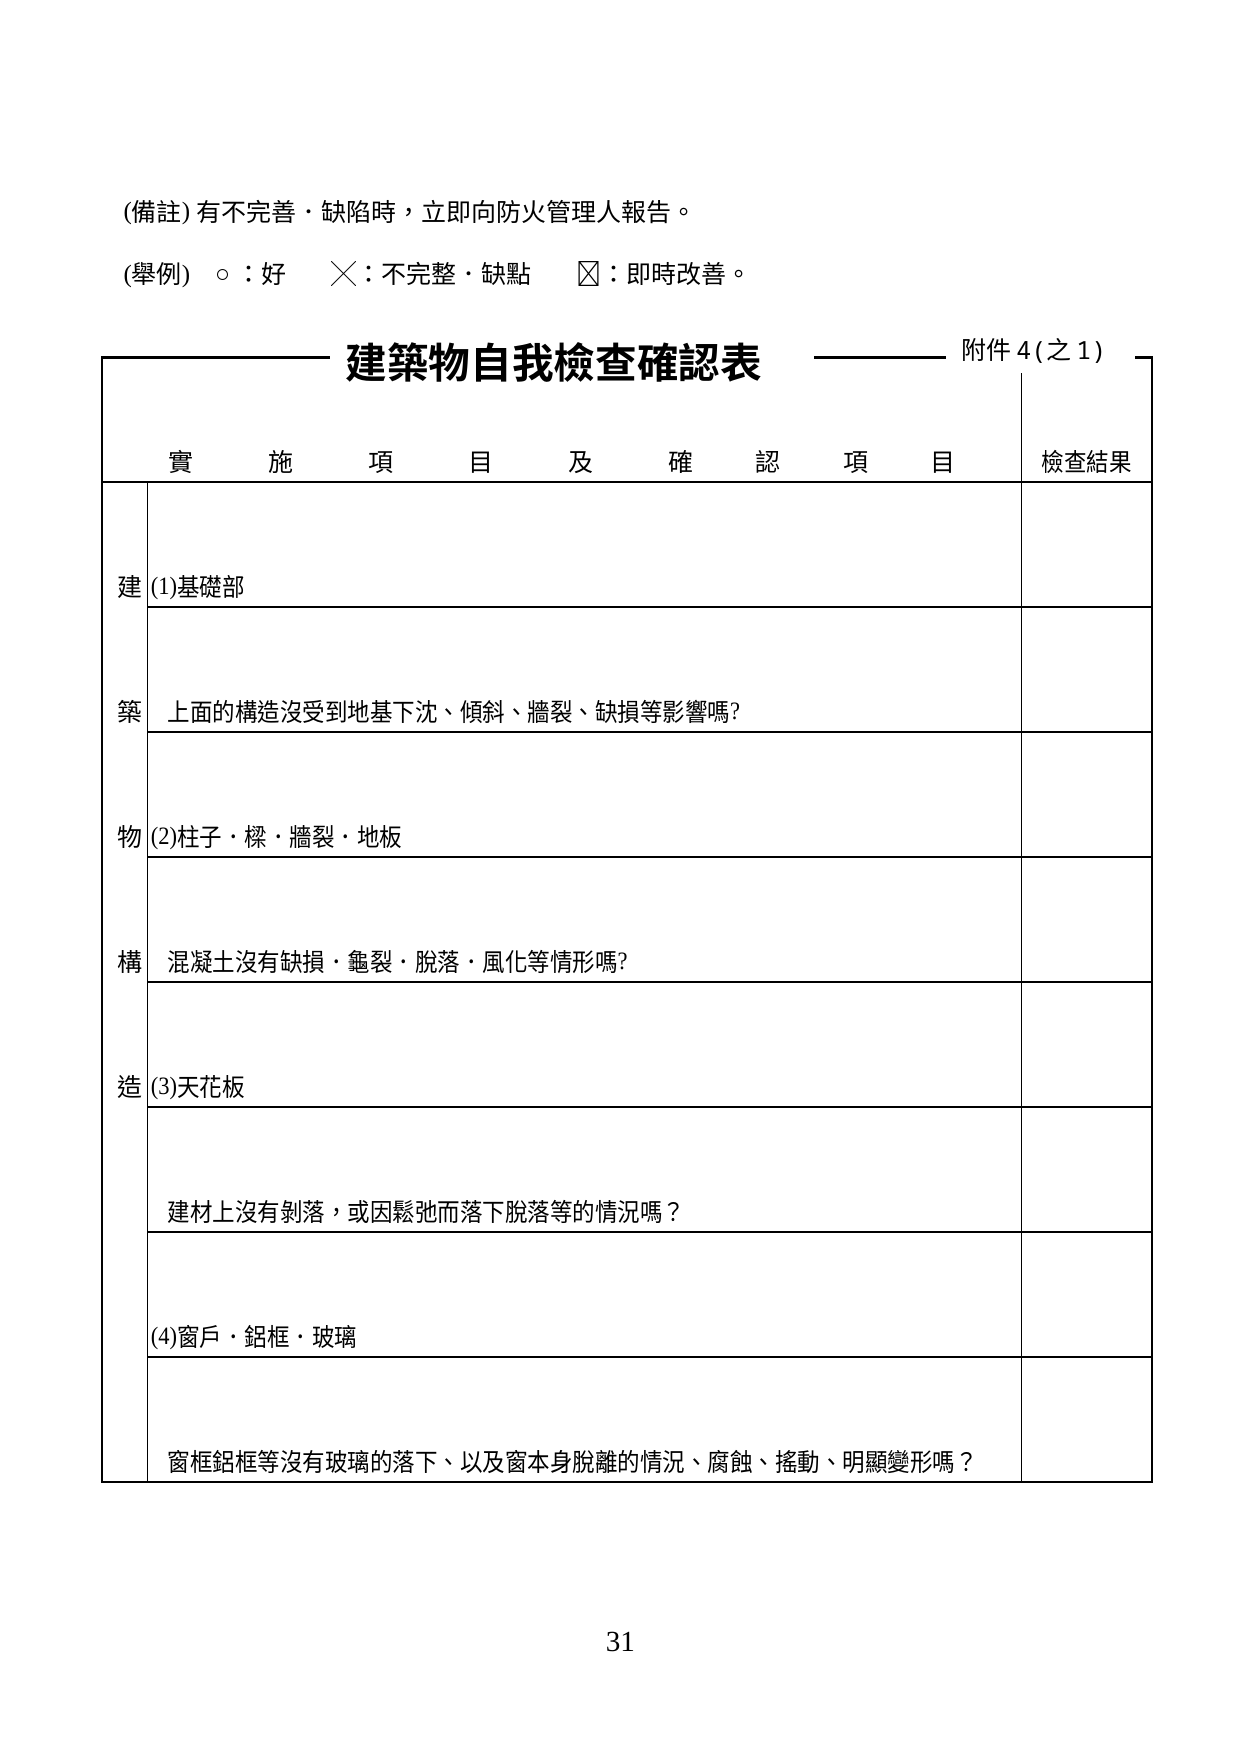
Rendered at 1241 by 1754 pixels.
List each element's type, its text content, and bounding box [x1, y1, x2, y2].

table_cell [118, 106, 123, 231]
table_cell 混凝土沒有缺損．龜裂．脫落．風化等情形嗎? [148, 858, 1021, 981]
table_cell (1)基礎部 [148, 483, 1021, 606]
table_cell [1022, 1358, 1151, 1481]
table_cell (舉例) ○ ：好 ╳：不完整．缺點 ：即時改善。 [123, 231, 1159, 294]
table_cell (2)柱子．樑．牆裂．地板 [148, 733, 1021, 856]
table_cell 窗框鋁框等沒有玻璃的落下、以及窗本身脫離的情況、腐蝕、搖動、明顯變形嗎？ [148, 1358, 1021, 1481]
table_cell [1022, 608, 1151, 731]
table_cell [1022, 1108, 1151, 1231]
table_cell [1022, 858, 1151, 981]
table_cell (4)窗戶．鋁框．玻璃 [148, 1233, 1021, 1356]
table_header 實 施 項 目 及 確 認 項 目 [103, 323, 1135, 481]
table_cell [1022, 983, 1151, 1106]
table_cell [1022, 483, 1151, 606]
table_cell 建 築 物 構 造 [103, 483, 147, 1481]
table_cell [1022, 733, 1151, 856]
table_cell [1022, 1233, 1151, 1356]
table_cell (備註) 有不完善．缺陷時，立即向防火管理人報告。 [123, 106, 1159, 231]
table_cell 上面的構造沒受到地基下沈、傾斜、牆裂、缺損等影響嗎? [148, 608, 1021, 731]
table_cell [118, 231, 123, 294]
table_cell 建材上沒有剝落，或因鬆弛而落下脫落等的情況嗎？ [148, 1108, 1021, 1231]
table_header 檢查結果 [1022, 359, 1151, 481]
table_cell (3)天花板 [148, 983, 1021, 1106]
